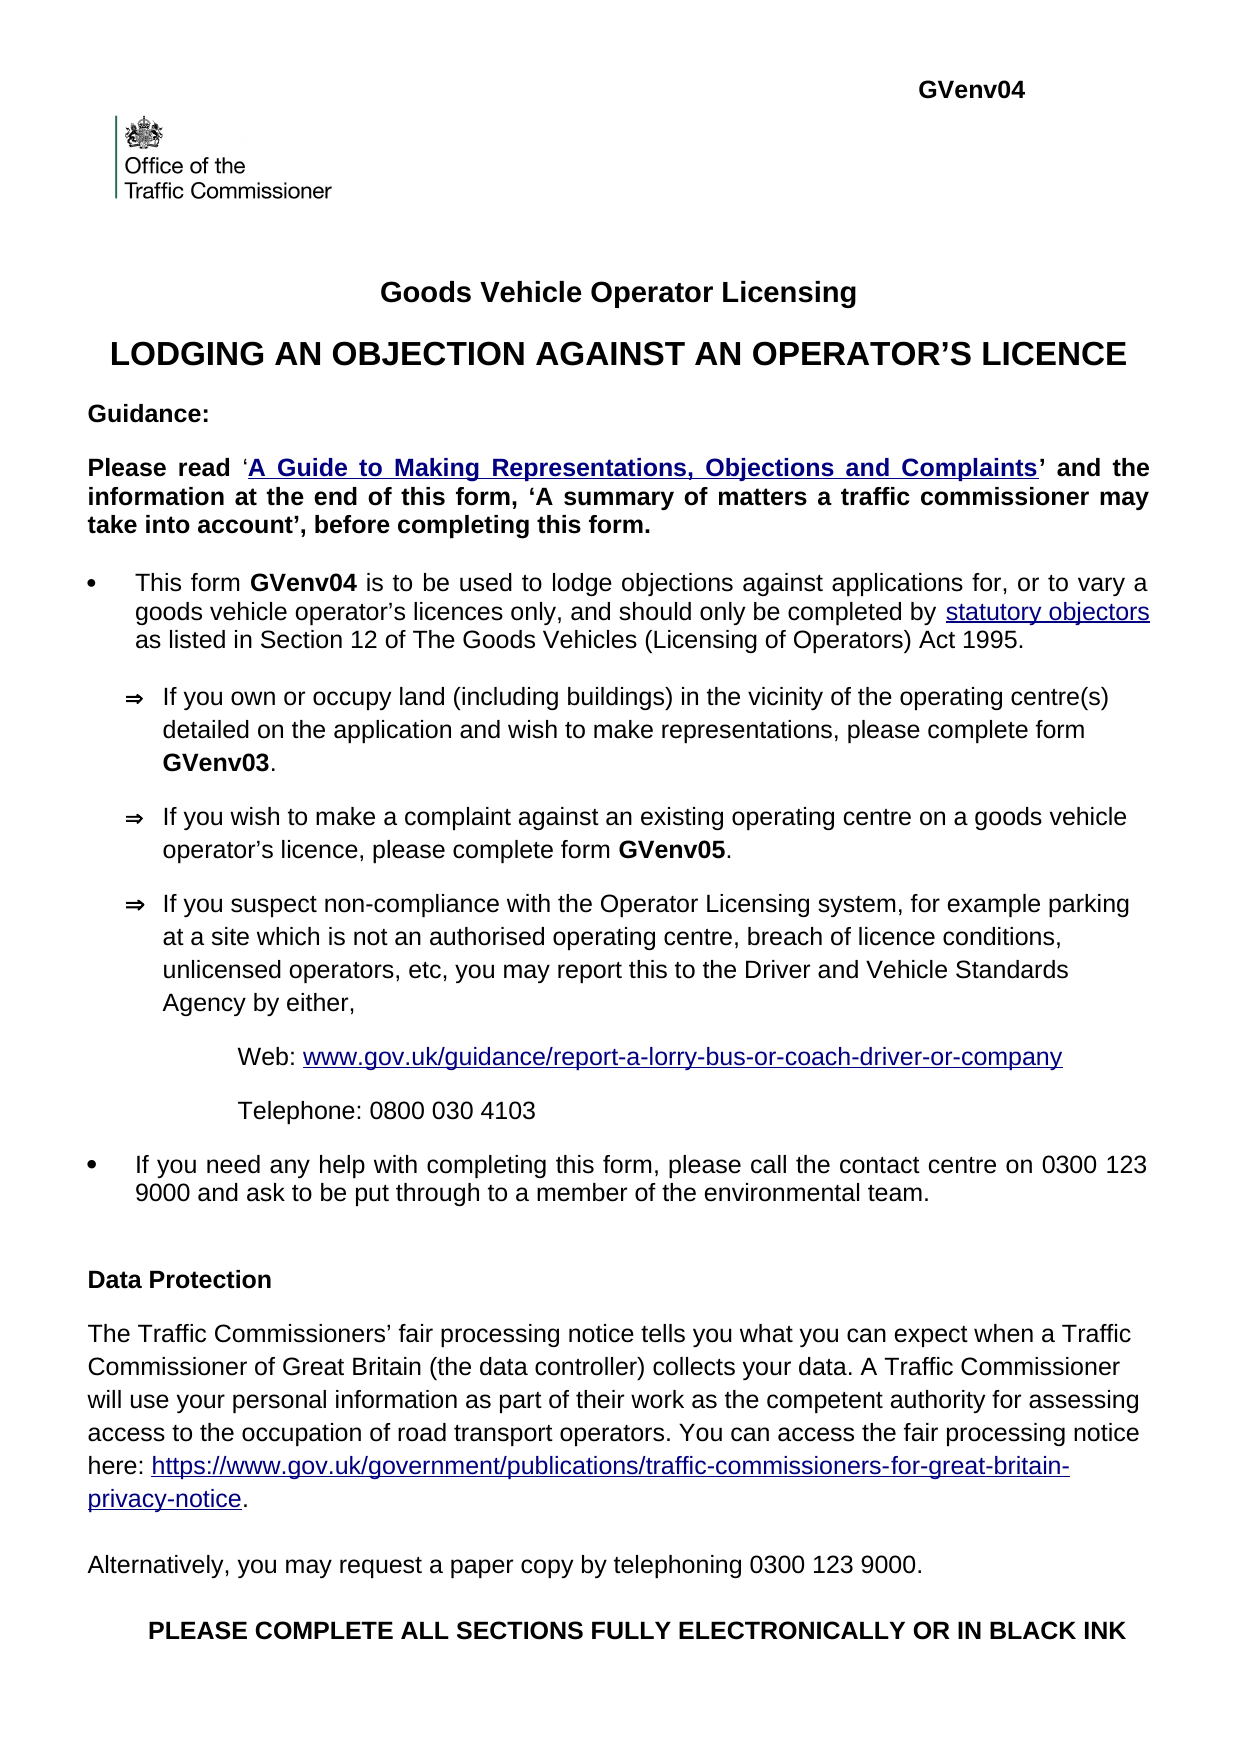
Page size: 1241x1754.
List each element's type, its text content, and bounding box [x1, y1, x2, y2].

text LODGING AN OBJECTION AGAINST AN OPERATOR’S LICENCE [87, 334, 1150, 372]
list If you suspect non-compliance with the Operator Licensing system, for example parking at a site which is not an authorised operating centre, breach of licence conditions, unlicensed operators, etc, you may report this to the Driver and Vehicle Standards Agency by either, [125, 889, 1150, 1017]
list If you need any help with completing this form, please call the contact centre on 0300 123 9000 and ask to be put through to a member of the environmental team. [87, 1149, 1150, 1207]
text Guidance: [87, 399, 1150, 428]
text Web: www.gov.uk/guidance/report-a-lorry-bus-or-coach-driver-or-company [162, 1042, 1150, 1071]
list This form GVenv04 is to be used to lodge objections against applications for, or to vary a goods vehicle operator’s licences only, and should only be completed by statutory objectors as listed in Section 12 of The Goods Vehicles (Licensing of Operators) Act 1995. [87, 568, 1150, 654]
text PLEASE COMPLETE ALL SECTIONS FULLY ELECTRONICALLY OR IN BLACK INK [125, 1616, 1150, 1644]
text The Traffic Commissioners’ fair processing notice tells you what you can expect when a Traffic Commissioner of Great Britain (the data controller) collects your data. A Traffic Commissioner will use your personal information as part of their work as the competent authority for assessing access to the occupation of road transport operators. You can access the fair processing notice here: https://www.gov.uk/government/publications/traffic-commissioners-for-great-britain-privacy-notice. [87, 1318, 1150, 1512]
text Please read ‘A Guide to Making Representations, Objections and Complaints’ and the information at the end of this form, ‘A summary of matters a traffic commissioner may take into account’, before completing this form. [87, 453, 1150, 539]
list If you wish to make a complaint against an existing operating centre on a goods vehicle operator’s licence, please complete form GVenv05. [125, 802, 1150, 864]
text Telephone: 0800 030 4103 [162, 1096, 1150, 1124]
text Data Protection [87, 1265, 1150, 1293]
text Alternatively, you may request a paper copy by telephoning 0300 123 9000. [87, 1550, 1150, 1578]
text Goods Vehicle Operator Licensing [87, 274, 1150, 308]
list If you own or occupy land (including buildings) in the vicinity of the operating centre(s) detailed on the application and wish to make representations, please complete form GVenv03. [125, 682, 1150, 777]
